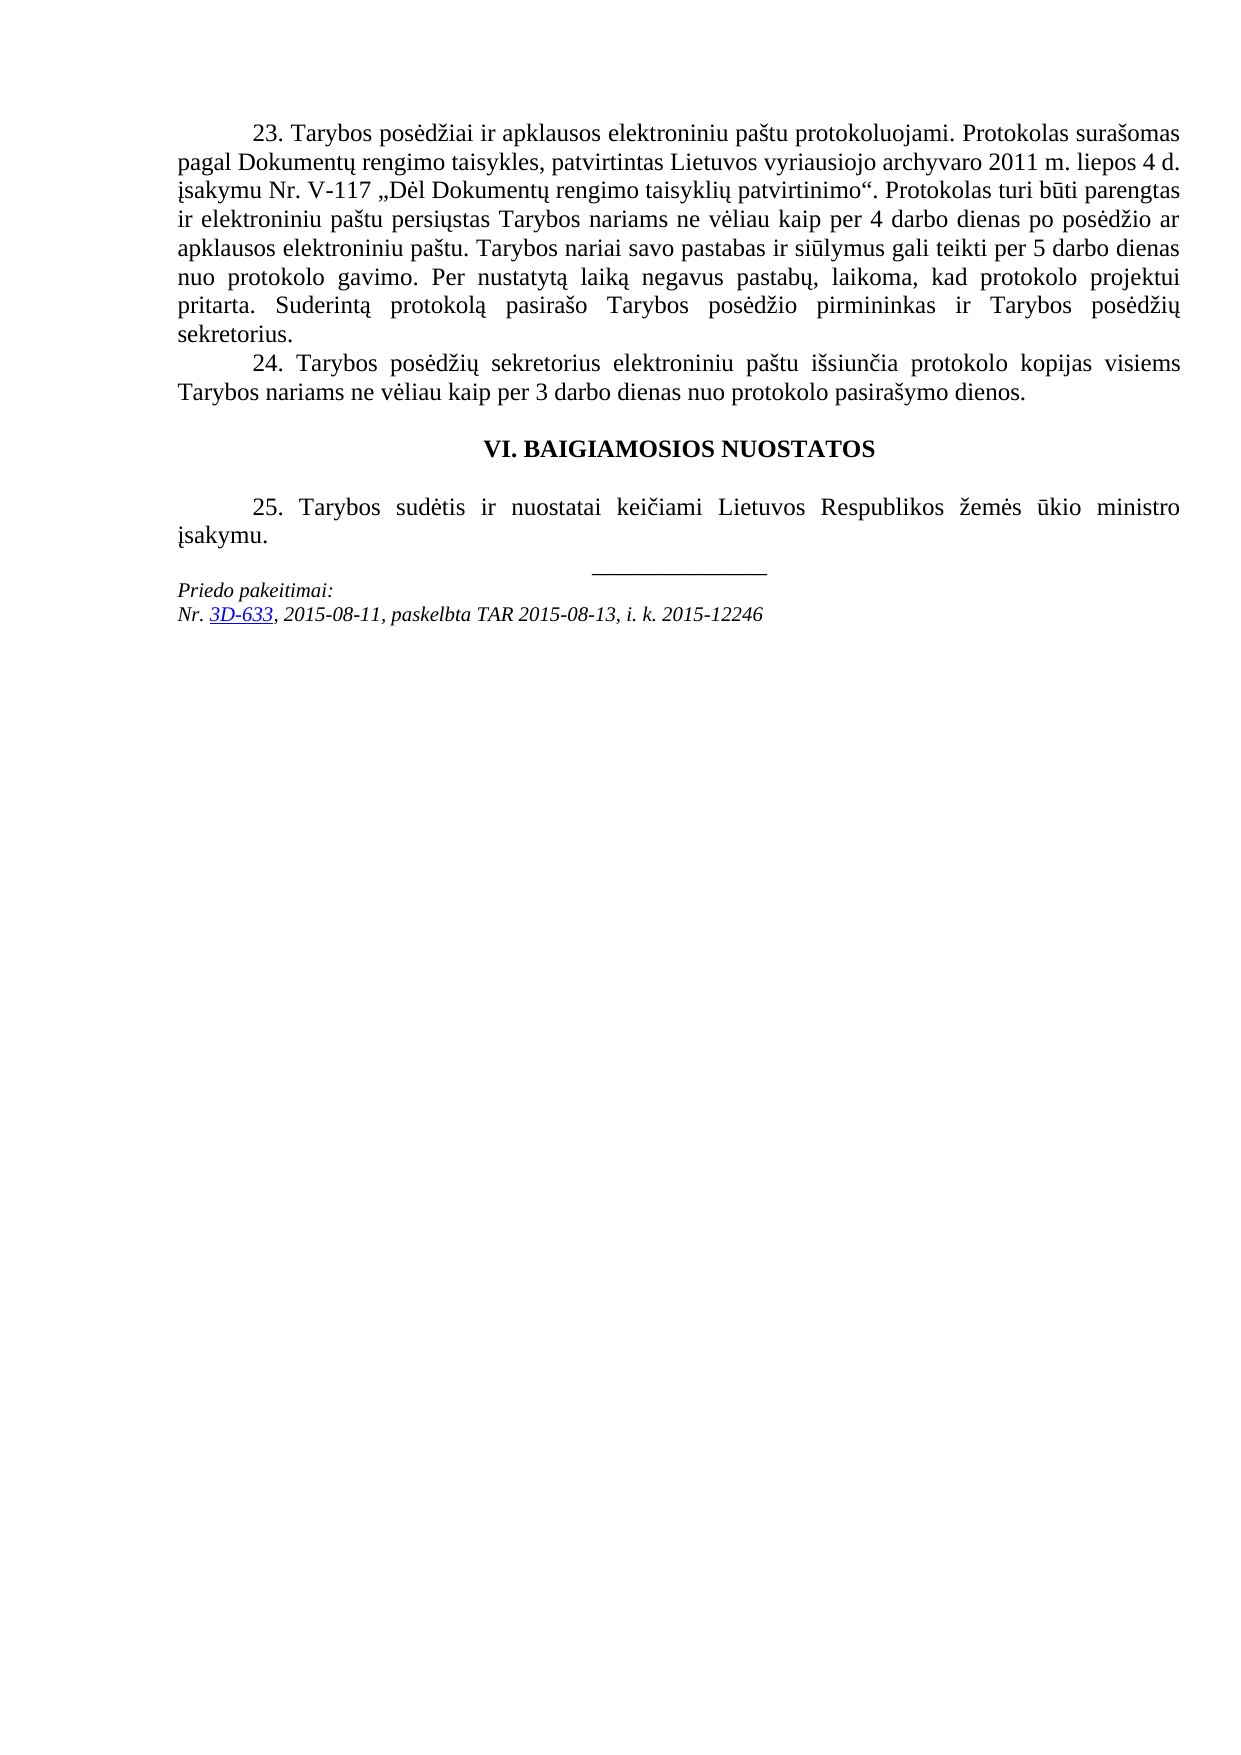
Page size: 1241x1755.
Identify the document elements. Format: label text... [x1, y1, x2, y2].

text 23. Tarybos posėdžiai ir apklausos elektroniniu paštu protokoluojami. Protokolas surašomas pagal Dokumentų rengimo taisykles, patvirtintas Lietuvos vyriausiojo archyvaro 2011 m. liepos 4 d. įsakymu Nr. V-117 „Dėl Dokumentų rengimo taisyklių patvirtinimo“. Protokolas turi būti parengtas ir elektroniniu paštu persiųstas Tarybos nariams ne vėliau kaip per 4 darbo dienas po posėdžio ar apklausos elektroniniu paštu. Tarybos nariai savo pastabas ir siūlymus gali teikti per 5 darbo dienas nuo protokolo gavimo. Per nustatytą laiką negavus pastabų, laikoma, kad protokolo projektui pritarta. Suderintą protokolą pasirašo Tarybos posėdžio pirmininkas ir Tarybos posėdžių sekretorius. [177, 118, 1181, 348]
text 24. Tarybos posėdžių sekretorius elektroniniu paštu išsiunčia protokolo kopijas visiems Tarybos nariams ne vėliau kaip per 3 darbo dienas nuo protokolo pasirašymo dienos. [177, 348, 1181, 406]
text ______________ [177, 549, 1181, 578]
text Priedo pakeitimai: [177, 578, 1181, 602]
text 25. Tarybos sudėtis ir nuostatai keičiami Lietuvos Respublikos žemės ūkio ministro įsakymu. [177, 492, 1181, 549]
text Nr. 3D-633, 2015-08-11, paskelbta TAR 2015-08-13, i. k. 2015-12246 [177, 602, 1181, 626]
text VI. BAIGIAMOSIOS NUOSTATOS [177, 434, 1181, 463]
